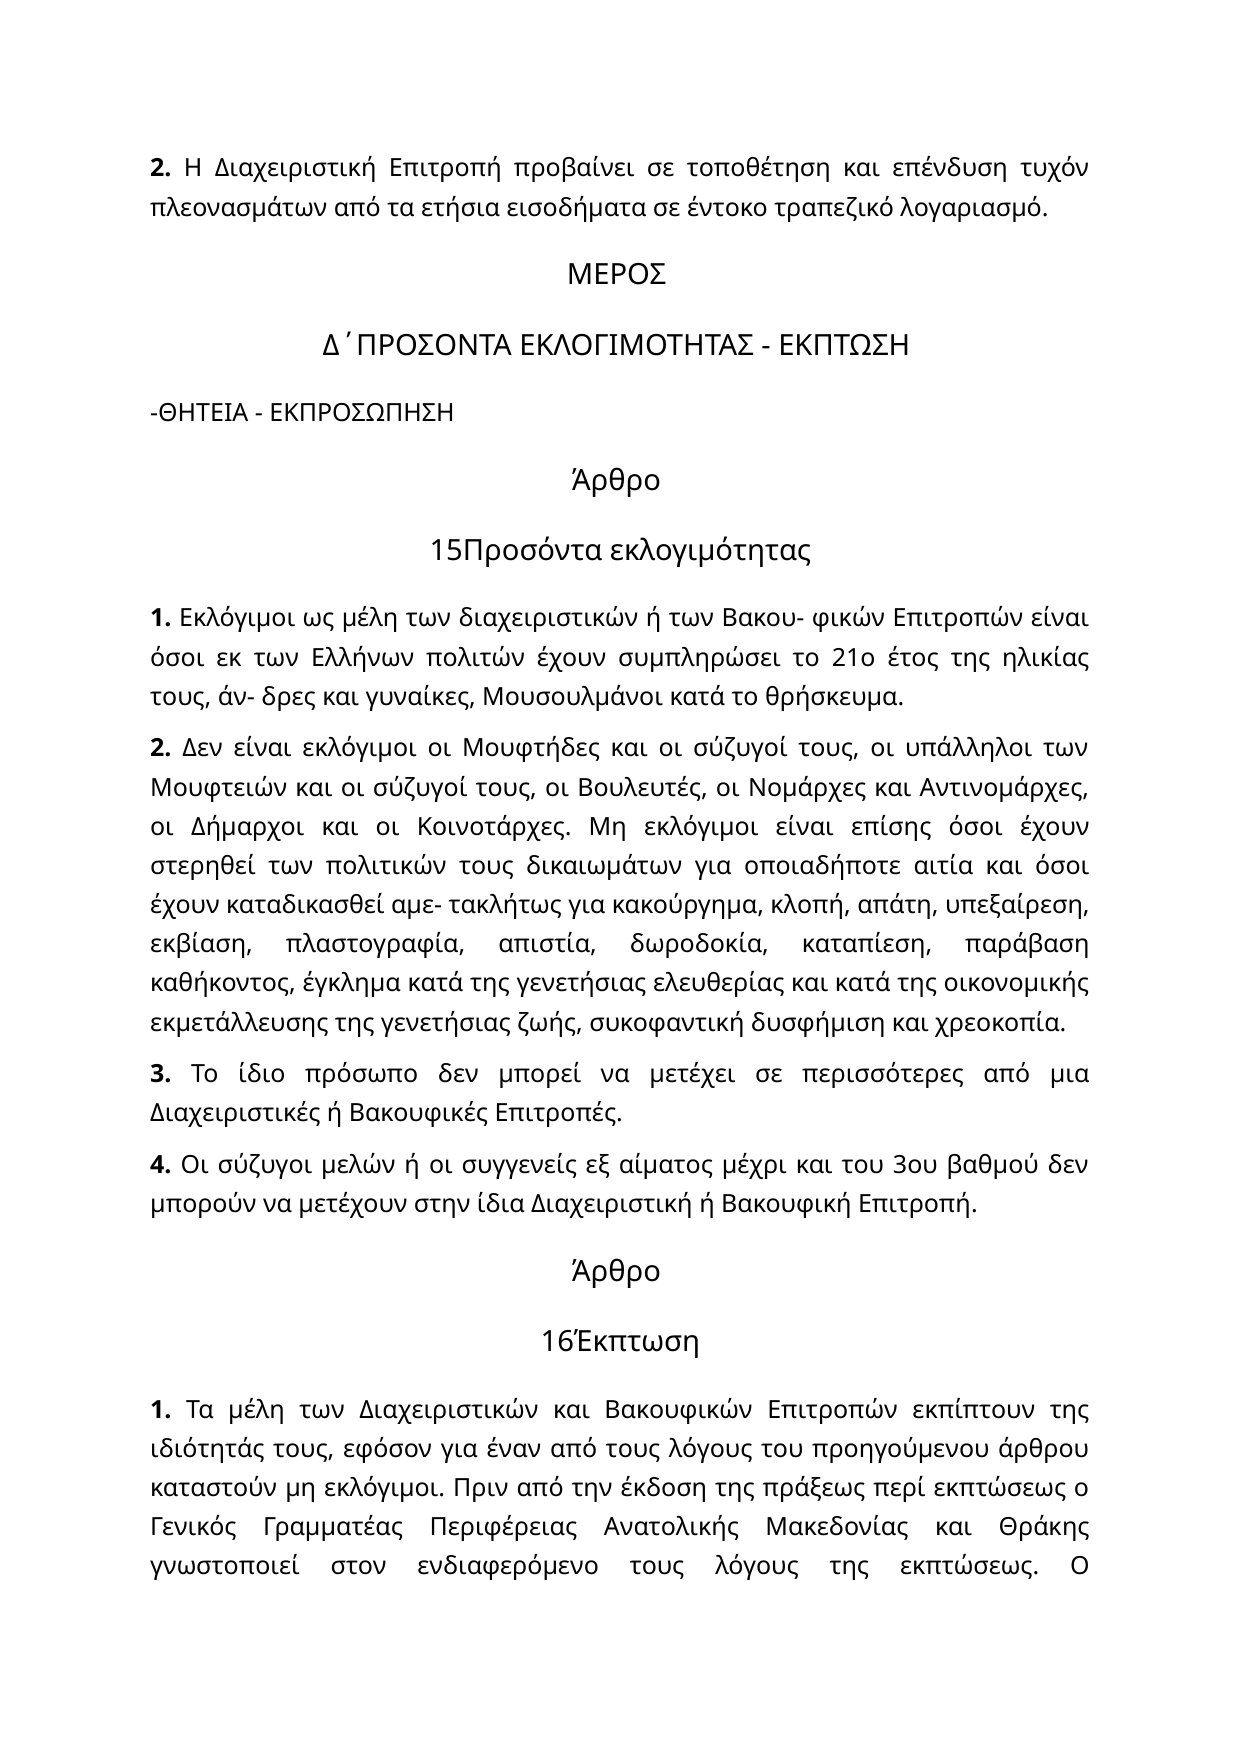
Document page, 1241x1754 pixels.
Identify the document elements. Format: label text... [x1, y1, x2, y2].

text 2. Δεν είναι εκλόγιμοι οι Μουφτήδες και οι σύζυγοί τους, οι υπάλληλοι των Μουφτειών και οι σύζυγοί τους, οι Βουλευτές, οι Νομάρχες και Αντινομάρχες, οι Δήμαρχοι και οι Κοινοτάρχες. Μη εκλόγιμοι είναι επίσης όσοι έχουν στερηθεί των πολιτικών τους δικαιωμάτων για οποιαδήποτε αιτία και όσοι έχουν καταδικασθεί αμε- τακλήτως για κακούργημα, κλοπή, απάτη, υπεξαίρεση, εκβίαση, πλαστογραφία, απιστία, δωροδοκία, καταπίεση, παράβαση καθήκοντος, έγκλημα κατά της γενετήσιας ελευθερίας και κατά της οικονομικής εκμετάλλευσης της γενετήσιας ζωής, συκοφαντική δυσφήμιση και χρεοκοπία. [150, 730, 1090, 1038]
subtitle 16Έκπτωση [150, 1321, 1090, 1360]
subtitle Άρθρο [150, 459, 1090, 498]
text 1. Τα μέλη των Διαχειριστικών και Βακουφικών Επιτροπών εκπίπτουν της ιδιότητάς τους, εφόσον για έναν από τους λόγους του προηγούμενου άρθρου καταστούν μη εκλόγιμοι. Πριν από την έκδοση της πράξεως περί εκπτώσεως ο Γενικός Γραμματέας Περιφέρειας Ανατολικής Μακεδονίας και Θράκης γνωστοποιεί στον ενδιαφερόμενο τους λόγους της εκπτώσεως. Ο [150, 1391, 1090, 1582]
text 2. Η Διαχειριστική Επιτροπή προβαίνει σε τοποθέτηση και επένδυση τυχόν πλεονασμάτων από τα ετήσια εισοδήματα σε έντοκο τραπεζικό λογαριασμό. [150, 150, 1090, 223]
subtitle ΜΕΡΟΣ [150, 253, 1090, 293]
text 1. Εκλόγιμοι ως μέλη των διαχειριστικών ή των Βακου- φικών Επιτροπών είναι όσοι εκ των Ελλήνων πολιτών έχουν συμπληρώσει το 21ο έτος της ηλικίας τους, άν- δρες και γυναίκες, Μουσουλμάνοι κατά το θρήσκευμα. [150, 600, 1090, 712]
text -ΘΗΤΕΙΑ - ΕΚΠΡΟΣΩΠΗΣΗ [150, 394, 1090, 429]
text 3. Το ίδιο πρόσωπο δεν μπορεί να μετέχει σε περισσότερες από μια Διαχειριστικές ή Βακουφικές Επιτροπές. [150, 1056, 1090, 1129]
text 4. Οι σύζυγοι μελών ή οι συγγενείς εξ αίματος μέχρι και του 3ου βαθμού δεν μπορούν να μετέχουν στην ίδια Διαχειριστική ή Βακουφική Επιτροπή. [150, 1147, 1090, 1220]
subtitle 15Προσόντα εκλογιμότητας [150, 529, 1090, 569]
subtitle Δ΄ΠΡΟΣΟΝΤΑ ΕΚΛΟΓΙΜΟΤΗΤΑΣ - ΕΚΠΤΩΣΗ [150, 324, 1090, 364]
subtitle Άρθρο [150, 1250, 1090, 1290]
